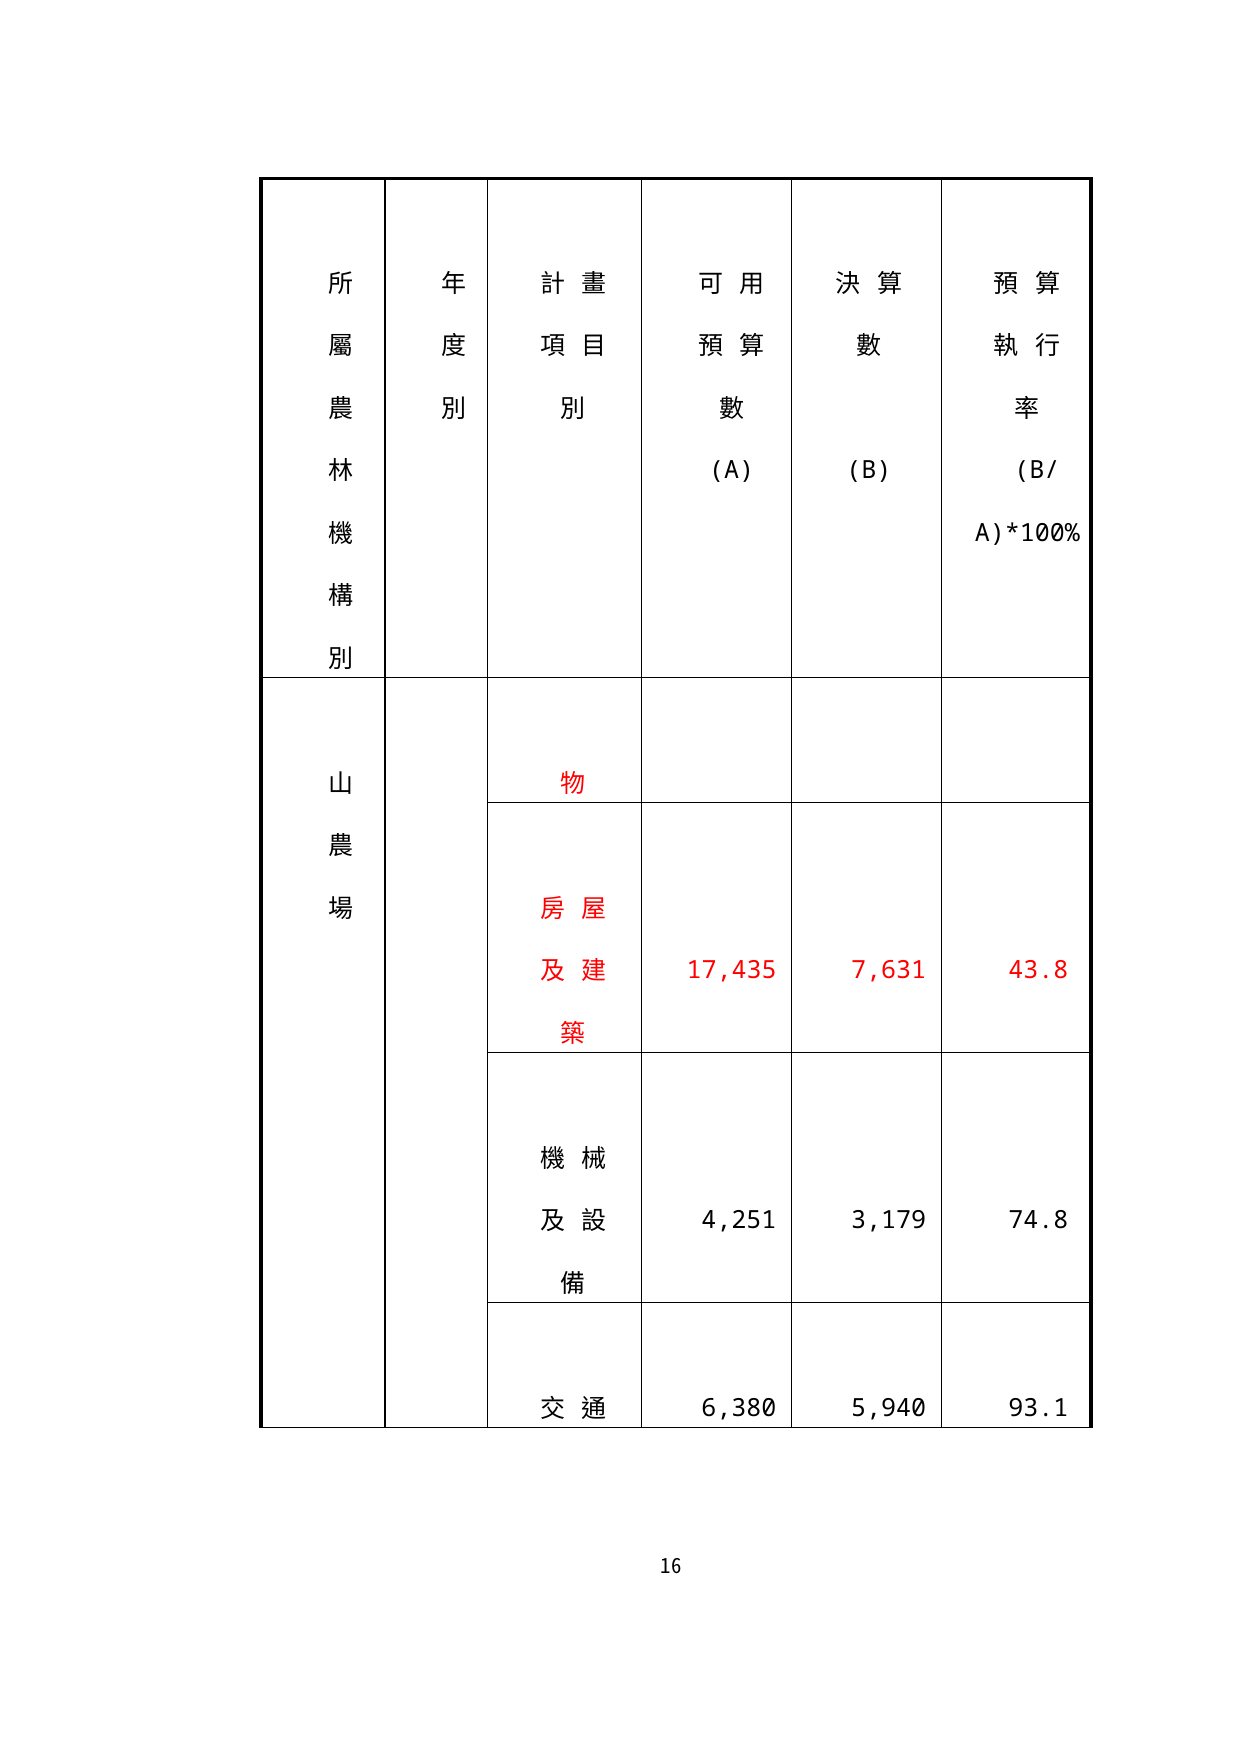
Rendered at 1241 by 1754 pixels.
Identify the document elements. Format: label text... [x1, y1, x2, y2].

table_cell [942, 678, 1089, 802]
table_cell 4,251 [642, 1053, 791, 1302]
table_cell 山 農場 [263, 678, 384, 1427]
table_header 可用 預算數 (A) [642, 180, 791, 677]
table_cell 房屋及建築 [488, 803, 641, 1052]
table_cell 交通 [488, 1303, 641, 1427]
table_header 年度別 [386, 180, 487, 677]
table_header 計畫 項目別 [488, 180, 641, 677]
table_cell 74.8 [942, 1053, 1089, 1302]
table_cell [792, 678, 941, 802]
table_cell 3,179 [792, 1053, 941, 1302]
table_header 所屬農林 機構別 [263, 180, 384, 677]
table_header 決算數 (B) [792, 180, 941, 677]
table_cell 43.8 [942, 803, 1089, 1052]
table_cell [642, 678, 791, 802]
table_header 預算 執行率 (B/A)*100% [942, 180, 1089, 677]
table_cell [386, 678, 487, 1427]
table_cell 93.1 [942, 1303, 1089, 1427]
table_cell 5,940 [792, 1303, 941, 1427]
table_cell 7,631 [792, 803, 941, 1052]
table_cell 機械及設備 [488, 1053, 641, 1302]
table_cell 17,435 [642, 803, 791, 1052]
table_cell 6,380 [642, 1303, 791, 1427]
table_cell 物 [488, 678, 641, 802]
